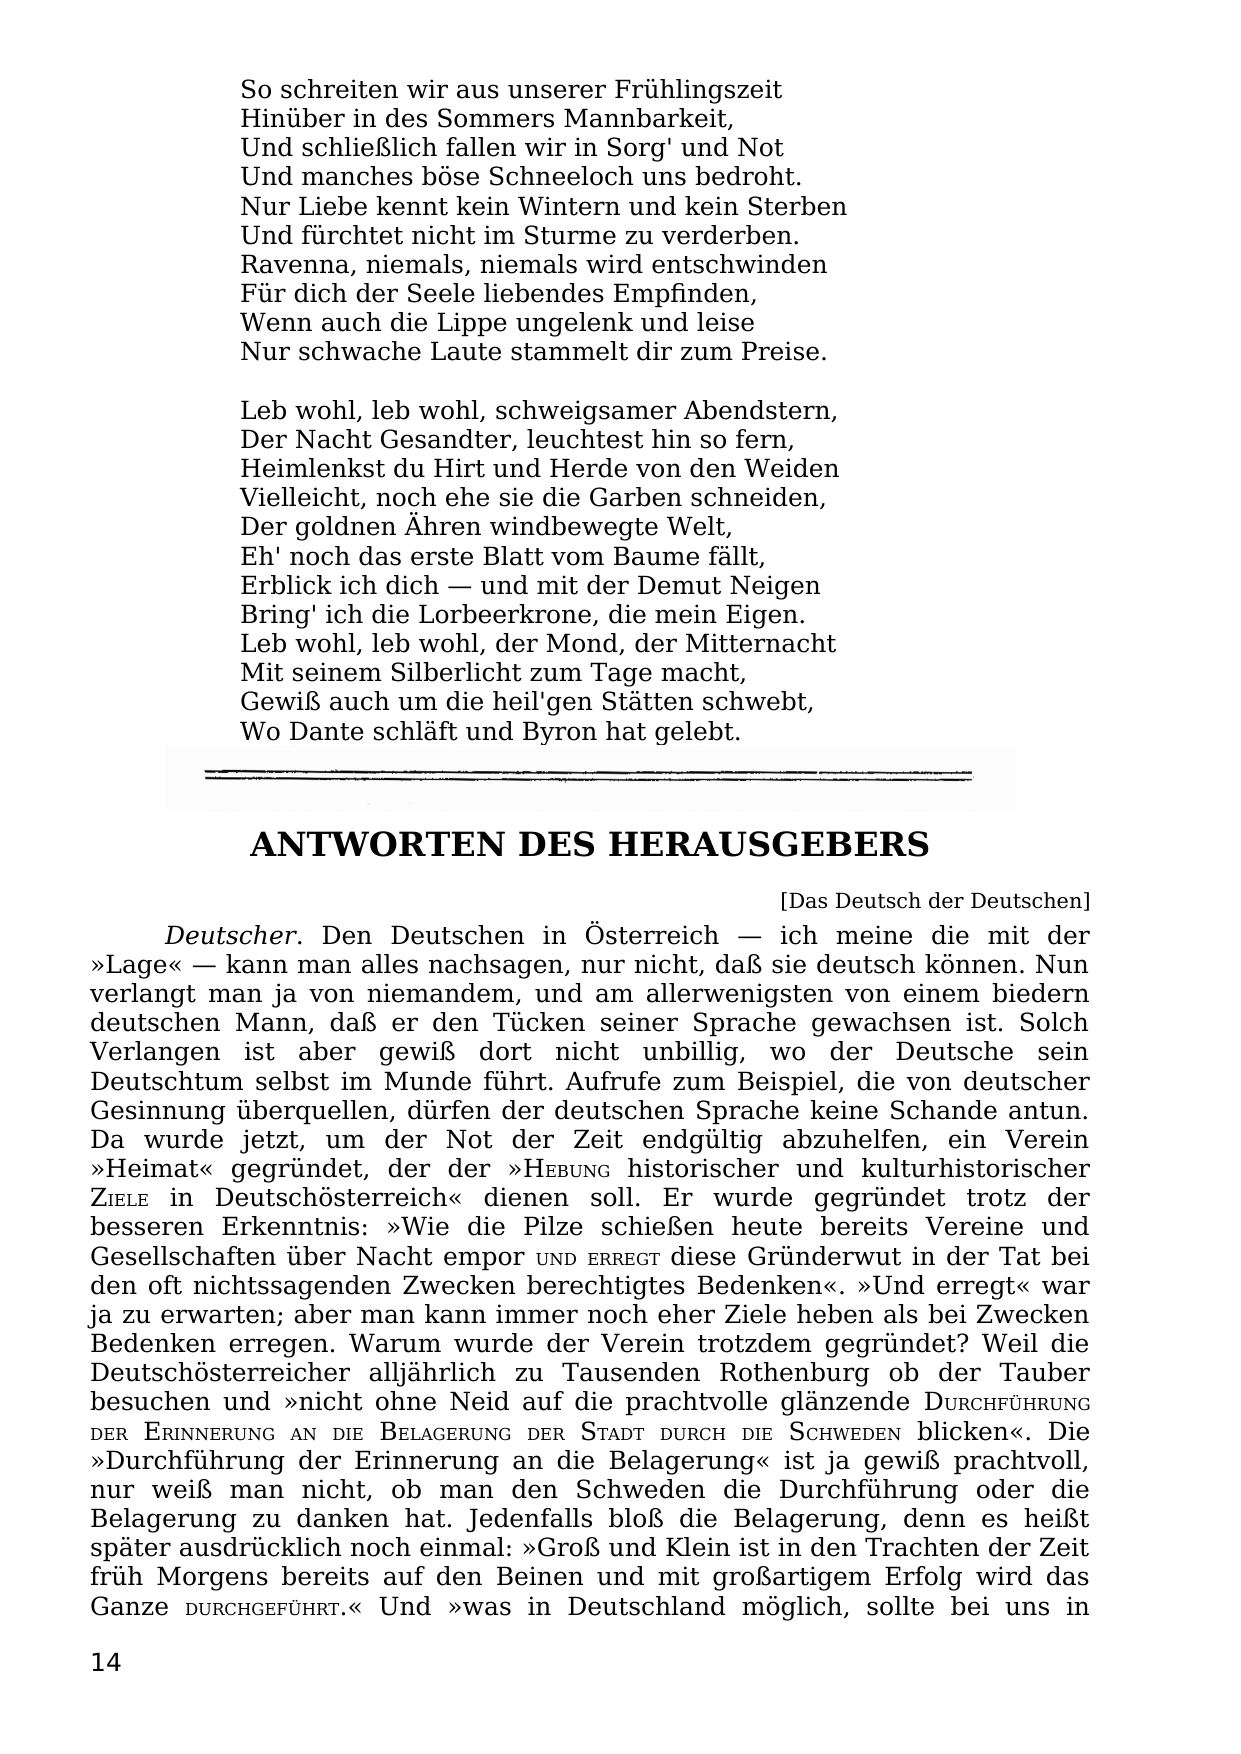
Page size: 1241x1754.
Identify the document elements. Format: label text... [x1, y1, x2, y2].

text Eh' noch das erste Blatt vom Baume fällt, [240, 542, 1091, 571]
text Und schließlich fallen wir in Sorg' und Not [240, 133, 1091, 162]
text Bring' ich die Lorbeerkrone, die mein Eigen. [240, 600, 1091, 629]
text Wenn auch die Lippe ungelenk und leise [240, 308, 1091, 337]
text Und manches böse Schneeloch uns bedroht. [240, 162, 1091, 192]
text Gewiß auch um die heil'gen Stätten schwebt, [240, 687, 1091, 717]
text Nur schwache Laute stammelt dir zum Preise. [240, 337, 1091, 367]
text Für dich der Seele liebendes Empfinden, [240, 279, 1091, 308]
text Hinüber in des Sommers Mannbarkeit, [240, 104, 1091, 133]
text Deutscher. Den Deutschen in Österreich — ich meine die mit der »Lage« — kann man alles nachsagen, nur nicht, daß sie deutsch können. Nun verlangt man ja von niemandem, und am allerwenigsten von einem biedern deutschen Mann, daß er den Tücken seiner Sprache gewachsen ist. Solch Verlangen ist aber gewiß dort nicht unbillig, wo der Deutsche sein Deutschtum selbst im Munde führt. Aufrufe zum Beispiel, die von deutscher Gesinnung überquellen, dürfen der deutschen Sprache keine Schande antun. Da wurde jetzt, um der Not der Zeit endgültig abzuhelfen, ein Verein »Heimat« gegründet, der der »Hebung historischer und kulturhistorischer Ziele in Deutschösterreich« dienen soll. Er wurde gegründet trotz der besseren Erkenntnis: »Wie die Pilze schießen heute bereits Vereine und Gesellschaften über Nacht empor und erregt diese Gründerwut in der Tat bei den oft nichtssagenden Zwecken berechtigtes Bedenken«. »Und erregt« war ja zu erwarten; aber man kann immer noch eher Ziele heben als bei Zwecken Bedenken erregen. Warum wurde der Verein trotzdem gegründet? Weil die Deutschösterreicher alljährlich zu Tausenden Rothenburg ob der Tauber besuchen und »nicht ohne Neid auf die prachtvolle glänzende Durchführung der Erinnerung an die Belagerung der Stadt durch die Schweden blicken«. Die »Durchführung der Erinnerung an die Belagerung« ist ja gewiß prachtvoll, nur weiß man nicht, ob man den Schweden die Durchführung oder die Belagerung zu danken hat. Jedenfalls bloß die Belagerung, denn es heißt später ausdrücklich noch einmal: »Groß und Klein ist in den Trachten der Zeit früh Morgens bereits auf den Beinen und mit großartigem Erfolg wird das Ganze durchgeführt.« Und »was in Deutschland möglich, sollte bei uns in [90, 913, 1091, 1621]
text ANTWORTEN DES HERAUSGEBERS [90, 746, 1091, 864]
text Leb wohl, leb wohl, schweigsamer Abendstern, [240, 396, 1091, 425]
text Ravenna, niemals, niemals wird entschwinden [240, 250, 1091, 279]
text Wo Dante schläft und Byron hat gelebt. [240, 717, 1091, 746]
text Und fürchtet nicht im Sturme zu verderben. [240, 221, 1091, 250]
picture [165, 745, 1016, 812]
text So schreiten wir aus unserer Frühlingszeit [240, 75, 1091, 104]
text Erblick ich dich — und mit der Demut Neigen [240, 571, 1091, 600]
text Leb wohl, leb wohl, der Mond, der Mitternacht [240, 629, 1091, 658]
text Der Nacht Gesandter, leuchtest hin so fern, [240, 425, 1091, 454]
text Nur Liebe kennt kein Wintern und kein Sterben [240, 192, 1091, 221]
text Vielleicht, noch ehe sie die Garben schneiden, [240, 483, 1091, 512]
text Mit seinem Silberlicht zum Tage macht, [240, 658, 1091, 687]
text [Das Deutsch der Deutschen] [90, 889, 1091, 913]
text Heimlenkst du Hirt und Herde von den Weiden [240, 454, 1091, 483]
text Der goldnen Ähren windbewegte Welt, [240, 512, 1091, 542]
